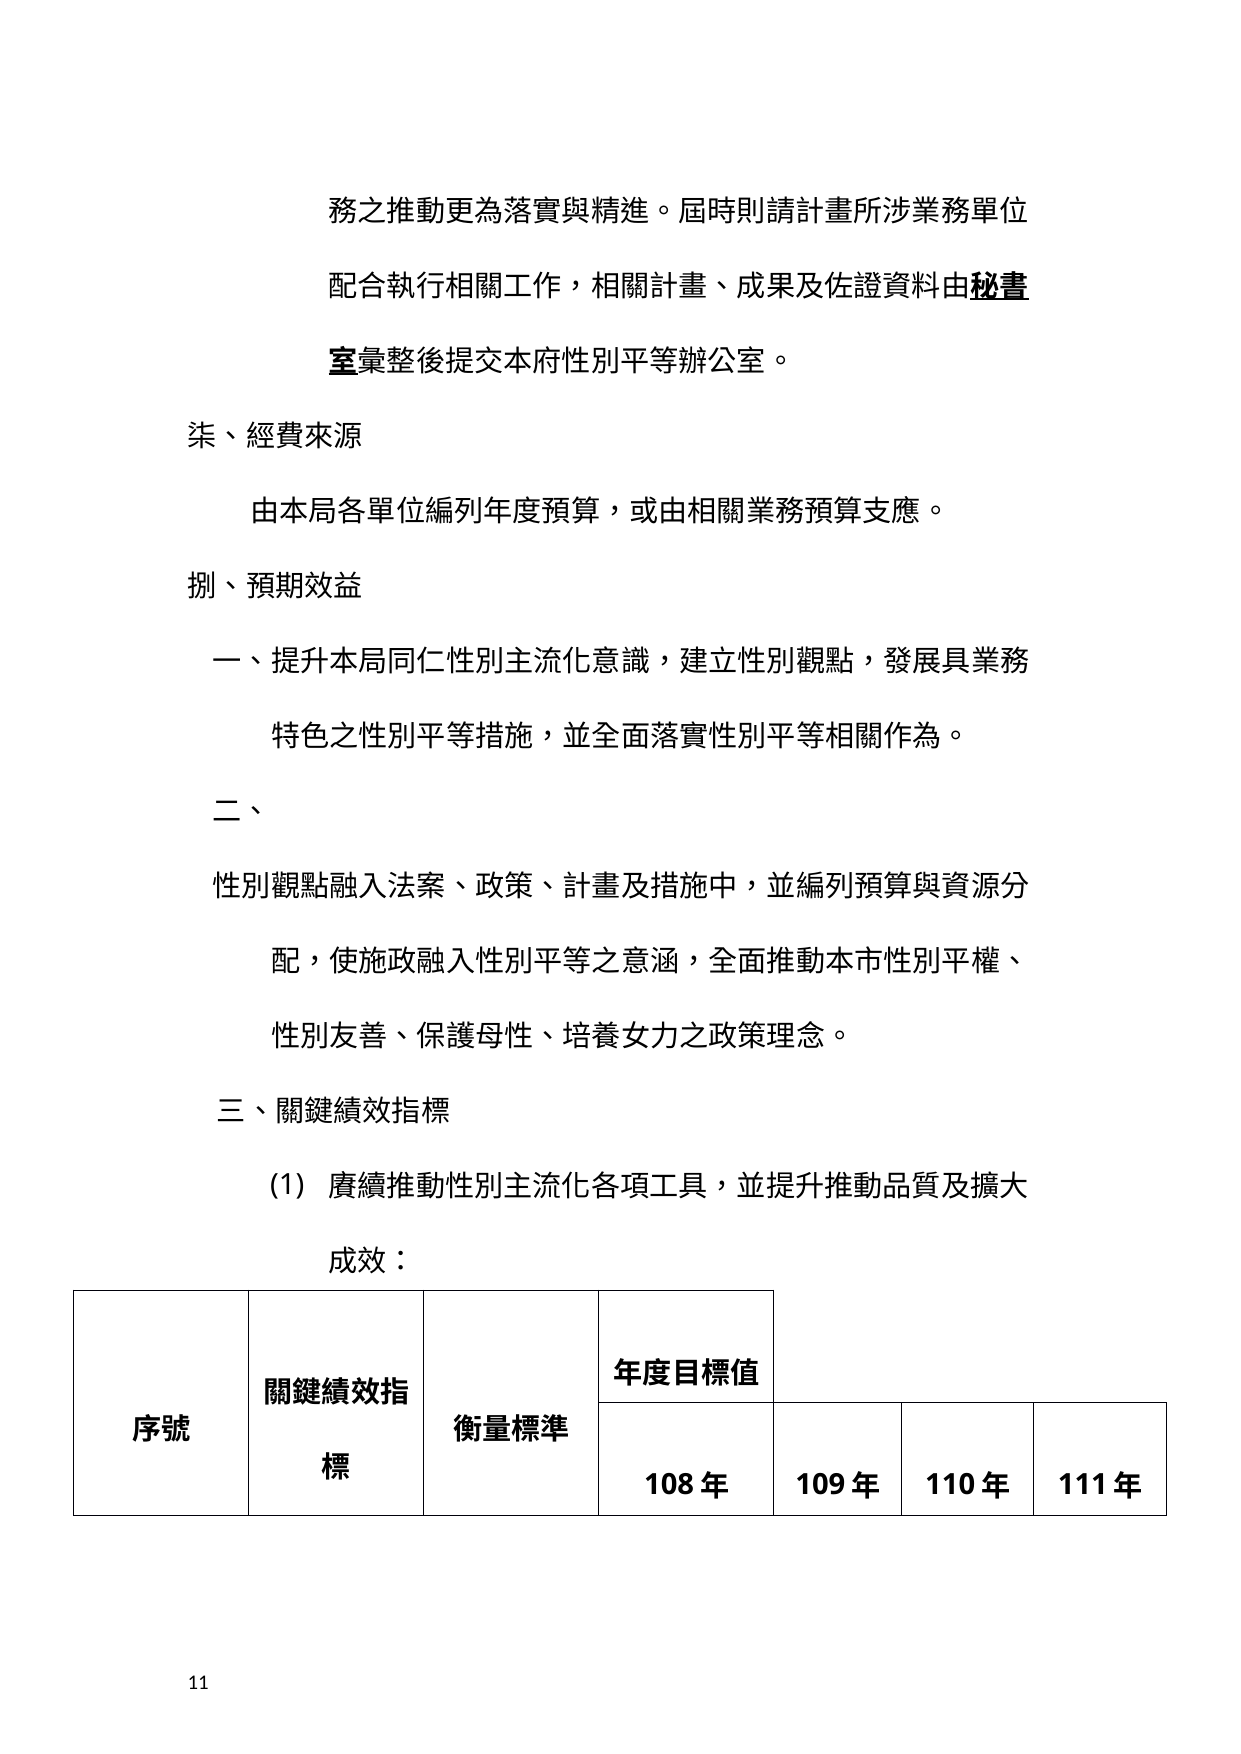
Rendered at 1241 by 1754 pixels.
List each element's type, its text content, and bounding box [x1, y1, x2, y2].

table_header 衡量標準 [424, 1291, 598, 1514]
text 由本局各單位編列年度預算，或由相關業務預算支應。 [250, 464, 1053, 539]
table_cell 108年 [599, 1403, 773, 1514]
text 性別觀點融入法案、政策、計畫及措施中，並編列預算與資源分配，使施政融入性別平等之意涵，全面推動本市性別平權、性別友善、保護母性、培養女力之政策理念。 [212, 839, 1053, 1064]
text 一、提升本局同仁性別主流化意識，建立性別觀點，發展具業務特色之性別平等措施，並全面落實性別平等相關作為。 [212, 614, 1053, 764]
text 二、 [212, 764, 1053, 839]
text 柒、經費來源 [187, 389, 1053, 464]
table_header 關鍵績效指標 [249, 1291, 423, 1514]
list 賡續推動性別主流化各項工具，並提升推動品質及擴大成效： [270, 1139, 1053, 1289]
table_header 序號 [74, 1291, 248, 1514]
list 務之推動更為落實與精進。屆時則請計畫所涉業務單位配合執行相關工作，相關計畫、成果及佐證資料由秘書室彙整後提交本府性別平等辦公室。 [328, 164, 1053, 389]
text 捌、預期效益 [187, 539, 1053, 614]
table_cell 109年 [774, 1403, 901, 1514]
table_cell 110年 [902, 1403, 1033, 1514]
text 三、關鍵績效指標 [187, 1064, 1053, 1139]
table_cell 111年 [1034, 1403, 1166, 1514]
table_header 年度目標值 [599, 1291, 773, 1402]
